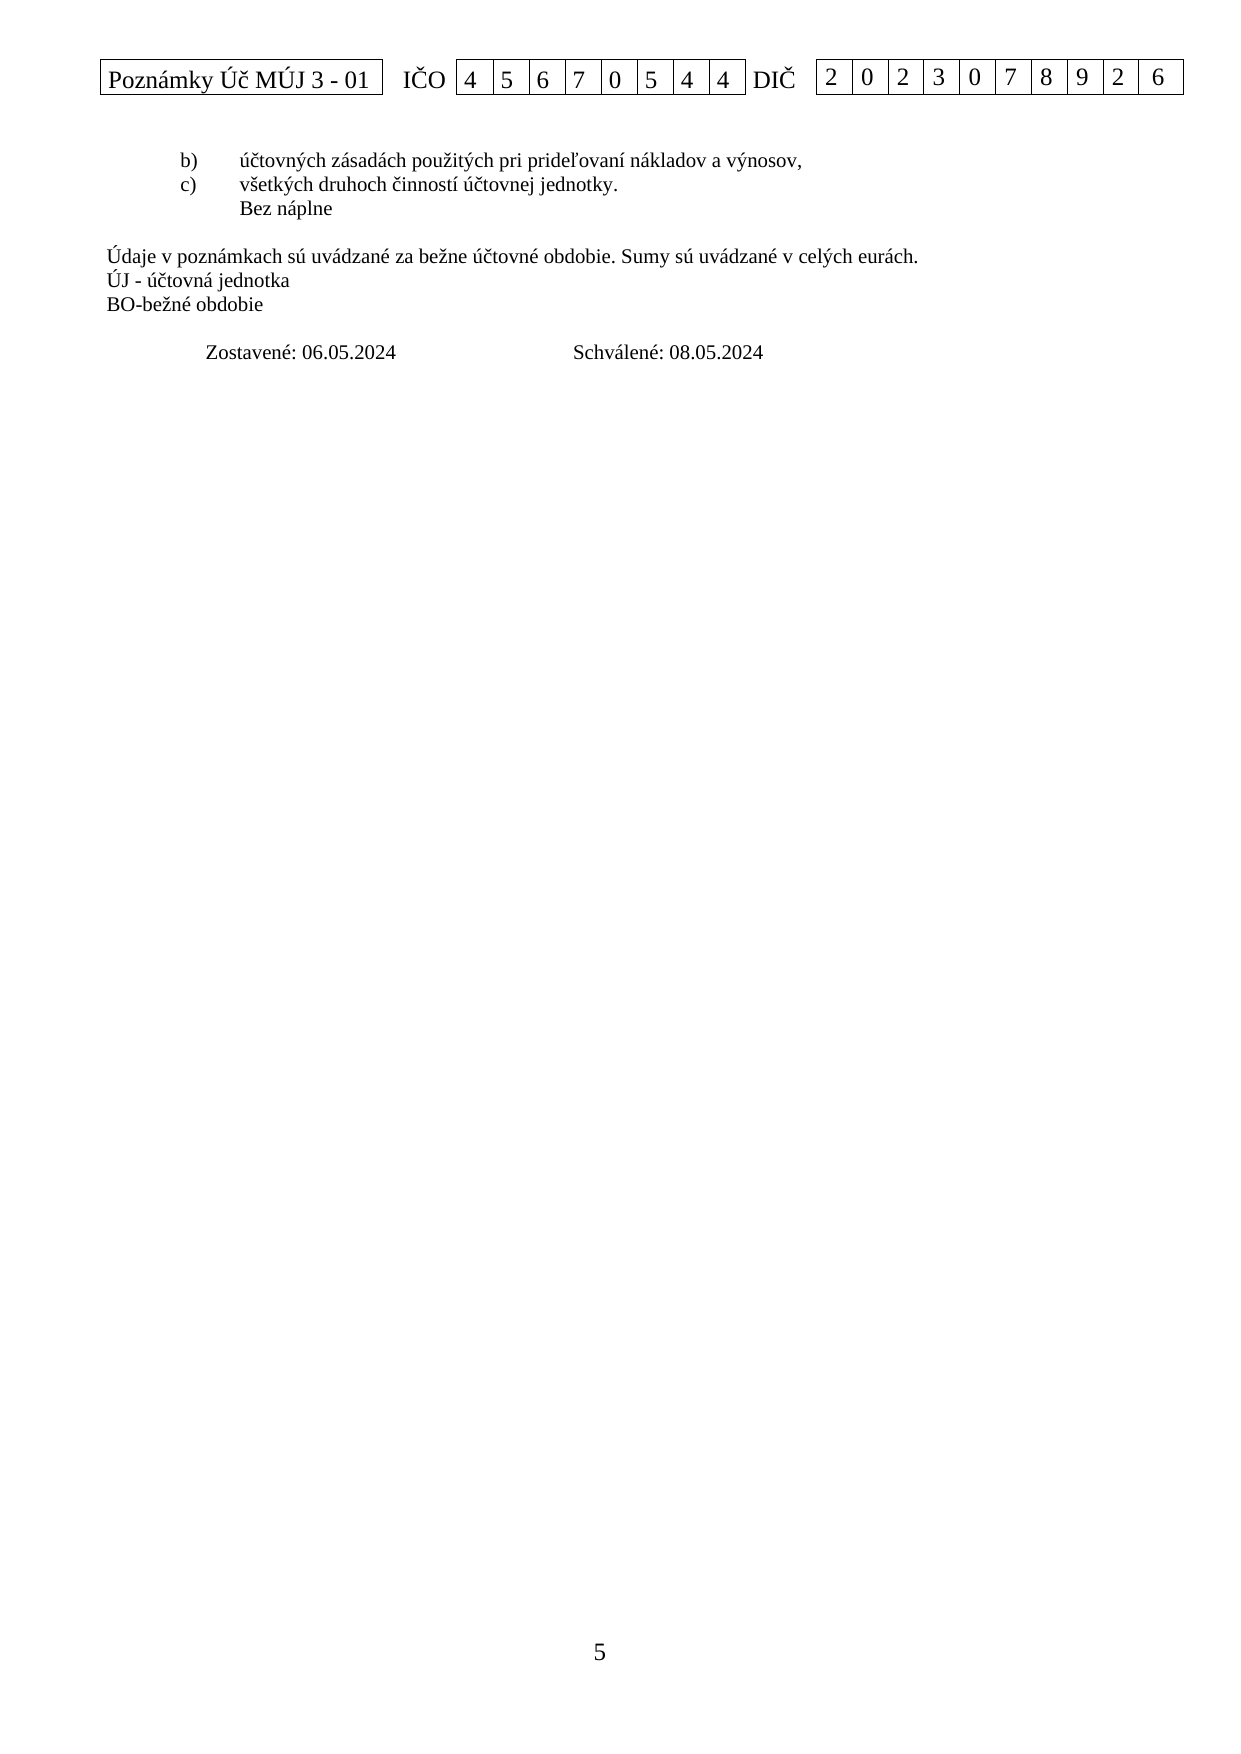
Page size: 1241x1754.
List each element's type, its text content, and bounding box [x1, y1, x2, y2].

text ÚJ - účtovná jednotka [106, 268, 1092, 292]
list Bez náplne [180, 196, 1092, 220]
text BO-bežné obdobie [106, 292, 1092, 316]
text Zostavené: 06.05.2024 Schválené: 08.05.2024 [106, 340, 1092, 364]
list účtovných zásadách použitých pri prideľovaní nákladov a výnosov, [180, 148, 1092, 172]
list všetkých druhoch činností účtovnej jednotky. [180, 172, 1092, 196]
text Údaje v poznámkach sú uvádzané za bežne účtovné obdobie. Sumy sú uvádzané v celých eurách. [106, 244, 1092, 268]
